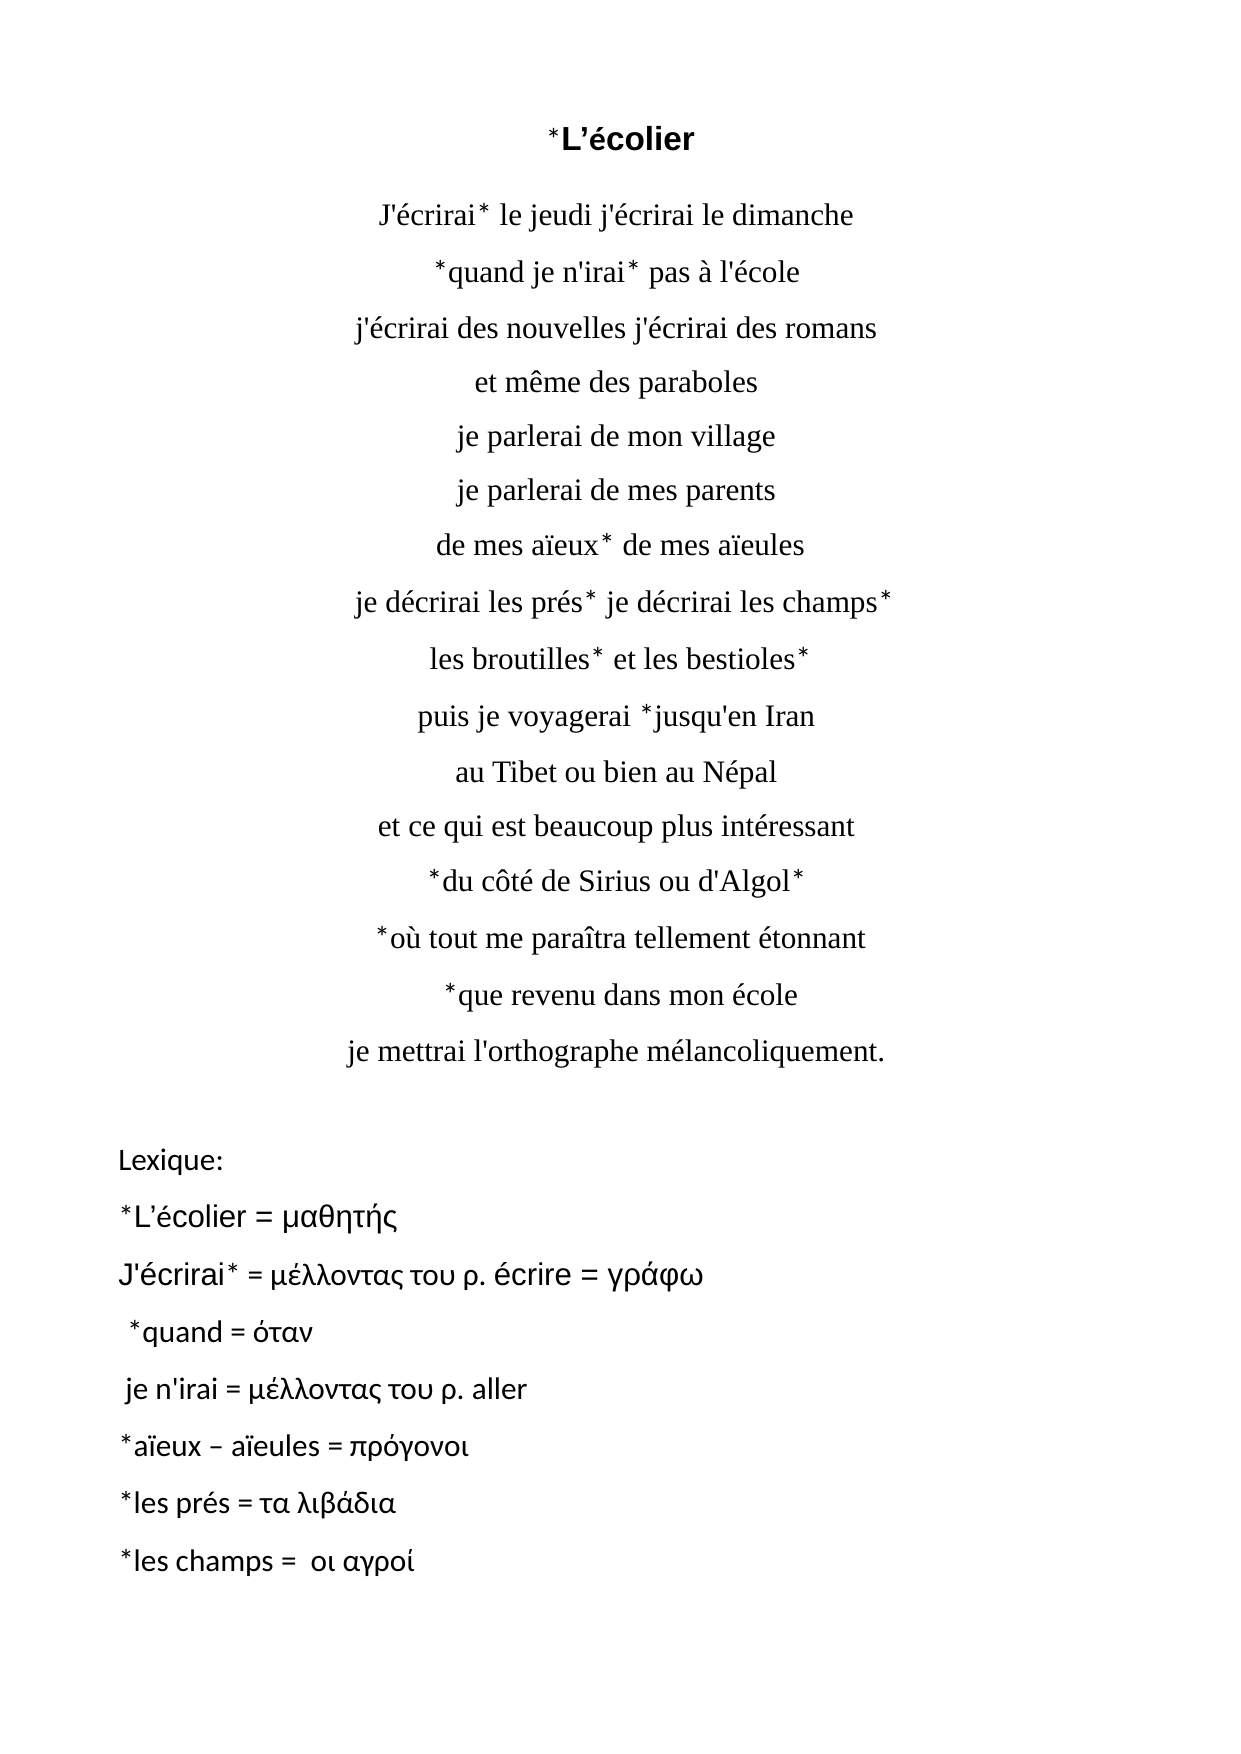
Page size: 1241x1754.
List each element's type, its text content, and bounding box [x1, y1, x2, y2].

text je parlerai de mon village [118, 417, 1122, 453]
text *que revenu dans mon école [118, 975, 1122, 1013]
text je décrirai les prés* je décrirai les champs* [118, 582, 1122, 620]
text *où tout me paraîtra tellement étonnant [118, 918, 1122, 956]
text *du côté de Sirius ou d'Algol* [118, 861, 1122, 899]
text j'écrirai des nouvelles j'écrirai des romans [118, 309, 1122, 345]
text Lexique: [118, 1140, 1122, 1178]
text et ce qui est beaucoup plus intéressant [118, 807, 1122, 843]
text je mettrai l'orthographe mélancoliquement. [118, 1033, 1122, 1068]
text *les champs = οι αγροί [118, 1541, 1122, 1579]
text les broutilles* et les bestioles* [118, 639, 1122, 677]
text *les prés = τα λιβάδια [118, 1483, 1122, 1522]
text *quand = όταν [118, 1312, 1122, 1350]
text au Tibet ou bien au Népal [118, 753, 1122, 789]
text *aïeux – aïeules = πρόγονοι [118, 1426, 1122, 1464]
text *L’écolier = μαθητής [118, 1197, 1122, 1236]
text J'écrirai* = μέλλοντας του ρ. écrire = γράφω [118, 1255, 1122, 1293]
text *quand je n'irai* pas à l'école [118, 252, 1122, 290]
text de mes aïeux* de mes aïeules [118, 524, 1122, 563]
text je n'irai = μέλλοντας του ρ. aller [118, 1369, 1122, 1407]
text et même des paraboles [118, 363, 1122, 399]
text je parlerai de mes parents [118, 471, 1122, 507]
text puis je voyagerai *jusqu'en Iran [118, 696, 1122, 734]
text *L’écolier [118, 118, 1122, 159]
text J'écrirai* le jeudi j'écrirai le dimanche [118, 195, 1122, 233]
